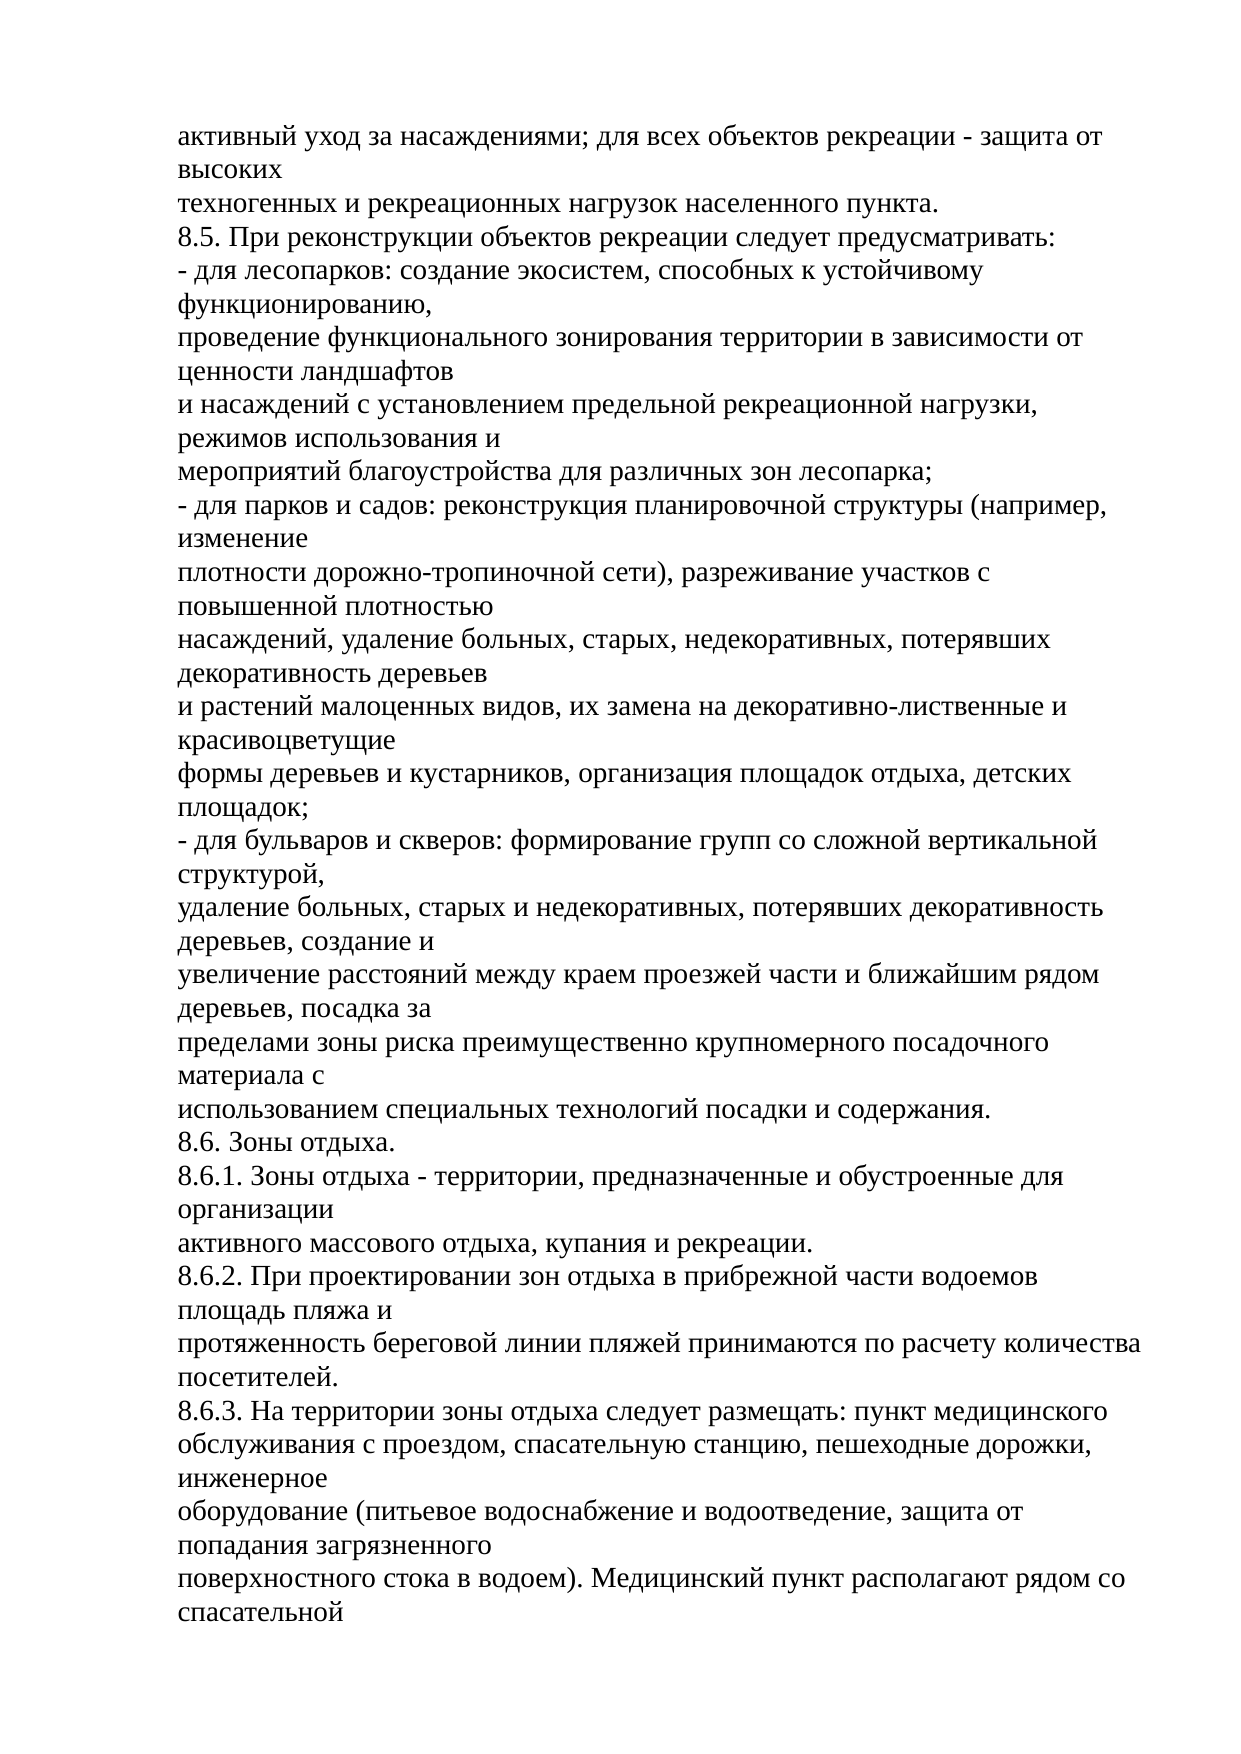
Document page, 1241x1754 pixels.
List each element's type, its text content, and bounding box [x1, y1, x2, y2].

text 8.6.3. На территории зоны отдыха следует размещать: пункт медицинского [177, 1393, 1152, 1426]
text 8.6.1. Зоны отдыха - территории, предназначенные и обустроенные для организации [177, 1158, 1152, 1225]
text мероприятий благоустройства для различных зон лесопарка; [177, 453, 1152, 487]
text поверхностного стока в водоем). Медицинский пункт располагают рядом со спасательной [177, 1560, 1152, 1627]
text - для лесопарков: создание экосистем, способных к устойчивому функционированию, [177, 252, 1152, 319]
text обслуживания с проездом, спасательную станцию, пешеходные дорожки, инженерное [177, 1426, 1152, 1493]
text использованием специальных технологий посадки и содержания. [177, 1091, 1152, 1124]
text и растений малоценных видов, их замена на декоративно-лиственные и красивоцветущие [177, 688, 1152, 755]
text пределами зоны риска преимущественно крупномерного посадочного материала с [177, 1024, 1152, 1091]
text плотности дорожно-тропиночной сети), разреживание участков с повышенной плотностью [177, 554, 1152, 621]
text 8.6. Зоны отдыха. [177, 1124, 1152, 1158]
text проведение функционального зонирования территории в зависимости от ценности ландшафтов [177, 319, 1152, 386]
text оборудование (питьевое водоснабжение и водоотведение, защита от попадания загрязненного [177, 1493, 1152, 1560]
text активного массового отдыха, купания и рекреации. [177, 1225, 1152, 1258]
text активный уход за насаждениями; для всех объектов рекреации - защита от высоких [177, 118, 1152, 185]
text и насаждений с установлением предельной рекреационной нагрузки, режимов использования и [177, 386, 1152, 453]
text - для бульваров и скверов: формирование групп со сложной вертикальной структурой, [177, 822, 1152, 889]
text протяженность береговой линии пляжей принимаются по расчету количества посетителей. [177, 1326, 1152, 1393]
text - для парков и садов: реконструкция планировочной структуры (например, изменение [177, 487, 1152, 554]
text 8.5. При реконструкции объектов рекреации следует предусматривать: [177, 219, 1152, 252]
text 8.6.2. При проектировании зон отдыха в прибрежной части водоемов площадь пляжа и [177, 1258, 1152, 1326]
text насаждений, удаление больных, старых, недекоративных, потерявших декоративность деревьев [177, 621, 1152, 688]
text удаление больных, старых и недекоративных, потерявших декоративность деревьев, создание и [177, 889, 1152, 957]
text техногенных и рекреационных нагрузок населенного пункта. [177, 185, 1152, 219]
text увеличение расстояний между краем проезжей части и ближайшим рядом деревьев, посадка за [177, 957, 1152, 1024]
text формы деревьев и кустарников, организация площадок отдыха, детских площадок; [177, 755, 1152, 822]
